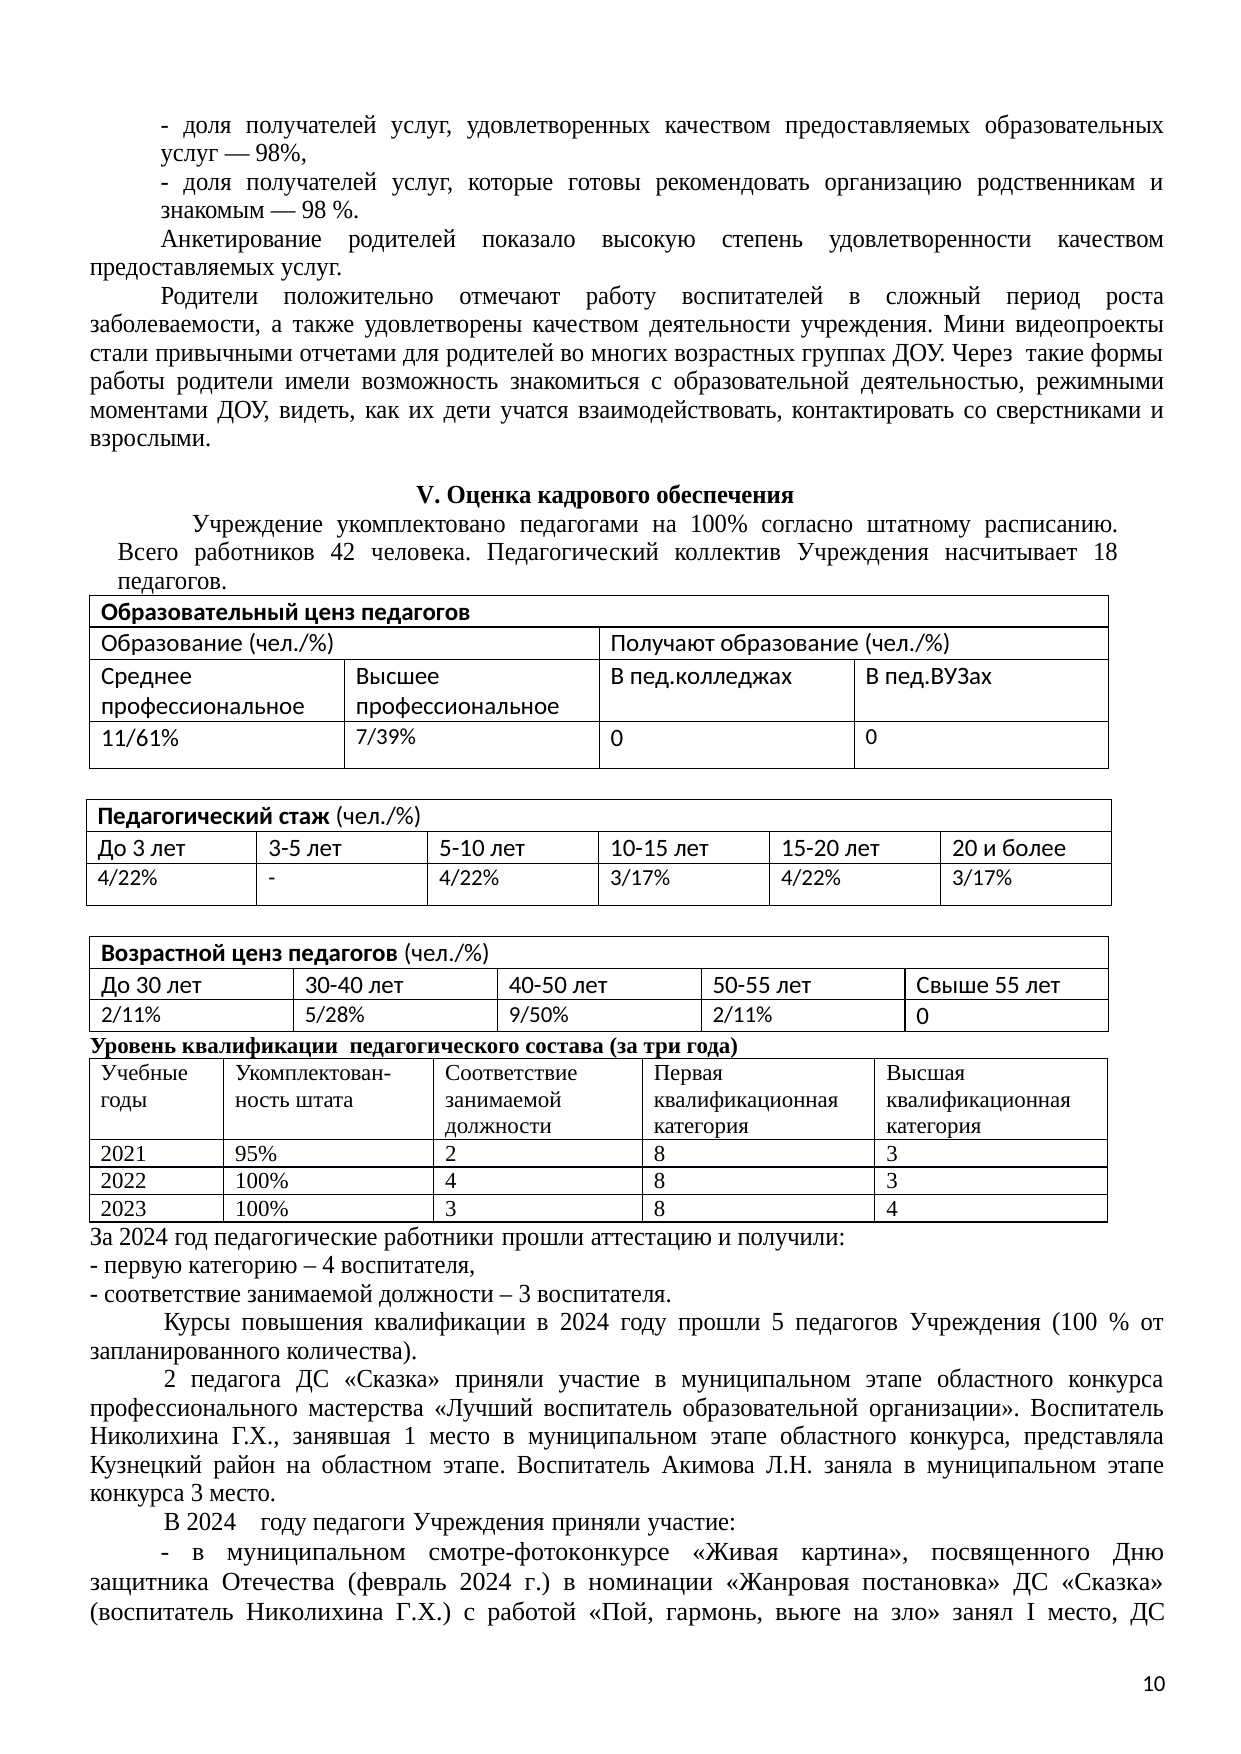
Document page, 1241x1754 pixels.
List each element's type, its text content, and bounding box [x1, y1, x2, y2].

table_cell 15-20 лет [770, 832, 940, 862]
table_header Укомплектован-ность штата [224, 1059, 433, 1139]
table_header Учебные годы [90, 1059, 223, 1139]
table_cell 30-40 лет [294, 969, 497, 999]
table_cell Высшее профессиональное [345, 660, 599, 721]
table_cell 0 [855, 722, 1108, 768]
table_cell 0 [906, 1000, 1108, 1031]
text Родители положительно отмечают работу воспитателей в сложный период роста заболеваемости, а также удовлетворены качеством деятельности учреждения. Мини видеопроекты стали привычными отчетами для родителей во многих возрастных группах ДОУ. Через такие формы работы родители имели возможность знакомиться с образовательной деятельностью, режимными моментами ДОУ, видеть, как их дети учатся взаимодействовать, контактировать со сверстниками и взрослыми. [89, 281, 1165, 452]
table_cell 4/22% [428, 864, 598, 905]
table_cell 3 [434, 1195, 642, 1221]
table_cell В пед.колледжах [600, 660, 854, 721]
text Уровень квалификации педагогического состава (за три года) [89, 1032, 1165, 1058]
text - первую категорию – 4 воспитателя, [89, 1251, 1056, 1279]
table_cell В пед.ВУЗах [855, 660, 1108, 721]
table_cell 2023 [90, 1195, 223, 1221]
table_cell 95% [224, 1140, 433, 1166]
text 2 педагога ДС «Сказка» приняли участие в муниципальном этапе областного конкурса профессионального мастерства «Лучший воспитатель образовательной организации». Воспитатель Николихина Г.Х., занявшая 1 место в муниципальном этапе областного конкурса, представляла Кузнецкий район на областном этапе. Воспитатель Акимова Л.Н. заняла в муниципальном этапе конкурса 3 место. [89, 1365, 1165, 1507]
table_header Первая квалификационная категория [643, 1059, 874, 1139]
table_cell 3 [875, 1168, 1107, 1194]
table_cell 11/61% [90, 722, 344, 768]
table_cell 50-55 лет [702, 969, 904, 999]
table_cell 4/22% [87, 864, 256, 905]
table_cell Получают образование (чел./%) [600, 628, 1108, 659]
table_cell 4 [875, 1195, 1107, 1221]
table_cell 2 [434, 1140, 642, 1166]
table_cell - [257, 864, 427, 905]
table_cell 3-5 лет [257, 832, 427, 862]
table_header Возрастной ценз педагогов (чел./%) [90, 937, 1108, 968]
table_header Образовательный ценз педагогов [90, 596, 1108, 626]
table_cell 100% [224, 1195, 433, 1221]
table_cell До 30 лет [90, 969, 293, 999]
table_header Педагогический стаж (чел./%) [87, 800, 1111, 831]
table_cell 0 [600, 722, 854, 768]
text - в муниципальном смотре-фотоконкурсе «Живая картина», посвященного Дню защитника Отечества (февраль 2024 г.) в номинации «Жанровая постановка» ДС «Сказка» (воспитатель Николихина Г.Х.) с работой «Пой, гармонь, вьюге на зло» занял I место, ДС [89, 1536, 1165, 1626]
text - доля получателей услуг, которые готовы рекомендовать организацию родственникам и знакомым — 98 %. [160, 167, 1165, 224]
table_cell 8 [643, 1195, 874, 1221]
table_cell 4/22% [770, 864, 940, 905]
table_cell Среднее профессиональное [90, 660, 344, 721]
text За 2024 год педагогические работники прошли аттестацию и получили: [89, 1223, 1056, 1251]
table_cell 3 [875, 1140, 1107, 1166]
table_cell 5/28% [294, 1000, 497, 1031]
table_cell Свыше 55 лет [906, 969, 1108, 999]
table_header Соответствие занимаемой должности [434, 1059, 642, 1139]
table_cell 3/17% [599, 864, 769, 905]
text Анкетирование родителей показало высокую степень удовлетворенности качеством предоставляемых услуг. [89, 224, 1165, 281]
text - соответствие занимаемой должности – 3 воспитателя. [89, 1279, 1056, 1308]
table_cell 7/39% [345, 722, 599, 768]
table_cell 2/11% [90, 1000, 293, 1031]
table_cell 20 и более [941, 832, 1111, 862]
table_cell До 3 лет [87, 832, 256, 862]
table_cell 8 [643, 1140, 874, 1166]
table_cell 2022 [90, 1168, 223, 1194]
table_cell 2021 [90, 1140, 223, 1166]
table_cell 5-10 лет [428, 832, 598, 862]
table_cell 40-50 лет [498, 969, 701, 999]
table_cell 9/50% [498, 1000, 701, 1031]
text Курсы повышения квалификации в 2024 году прошли 5 педагогов Учреждения (100 % от запланированного количества). [89, 1308, 1165, 1365]
text V. Оценка кадрового обеспечения [89, 481, 1121, 509]
table_cell 10-15 лет [599, 832, 769, 862]
text - доля получателей услуг, удовлетворенных качеством предоставляемых образовательных услуг — 98%, [160, 110, 1165, 167]
table_header Высшая квалификационная категория [875, 1059, 1107, 1139]
text В 2024 году педагоги Учреждения приняли участие: [89, 1507, 1165, 1536]
table_cell 4 [434, 1168, 642, 1194]
table_cell Образование (чел./%) [90, 628, 599, 659]
table_cell 2/11% [702, 1000, 904, 1031]
text Учреждение укомплектовано педагогами на 100% согласно штатному расписанию. Всего работников 42 человека. Педагогический коллектив Учреждения насчитывает 18 педагогов. [117, 509, 1119, 595]
table_cell 8 [643, 1168, 874, 1194]
table_cell 100% [224, 1168, 433, 1194]
table_cell 3/17% [941, 864, 1111, 905]
